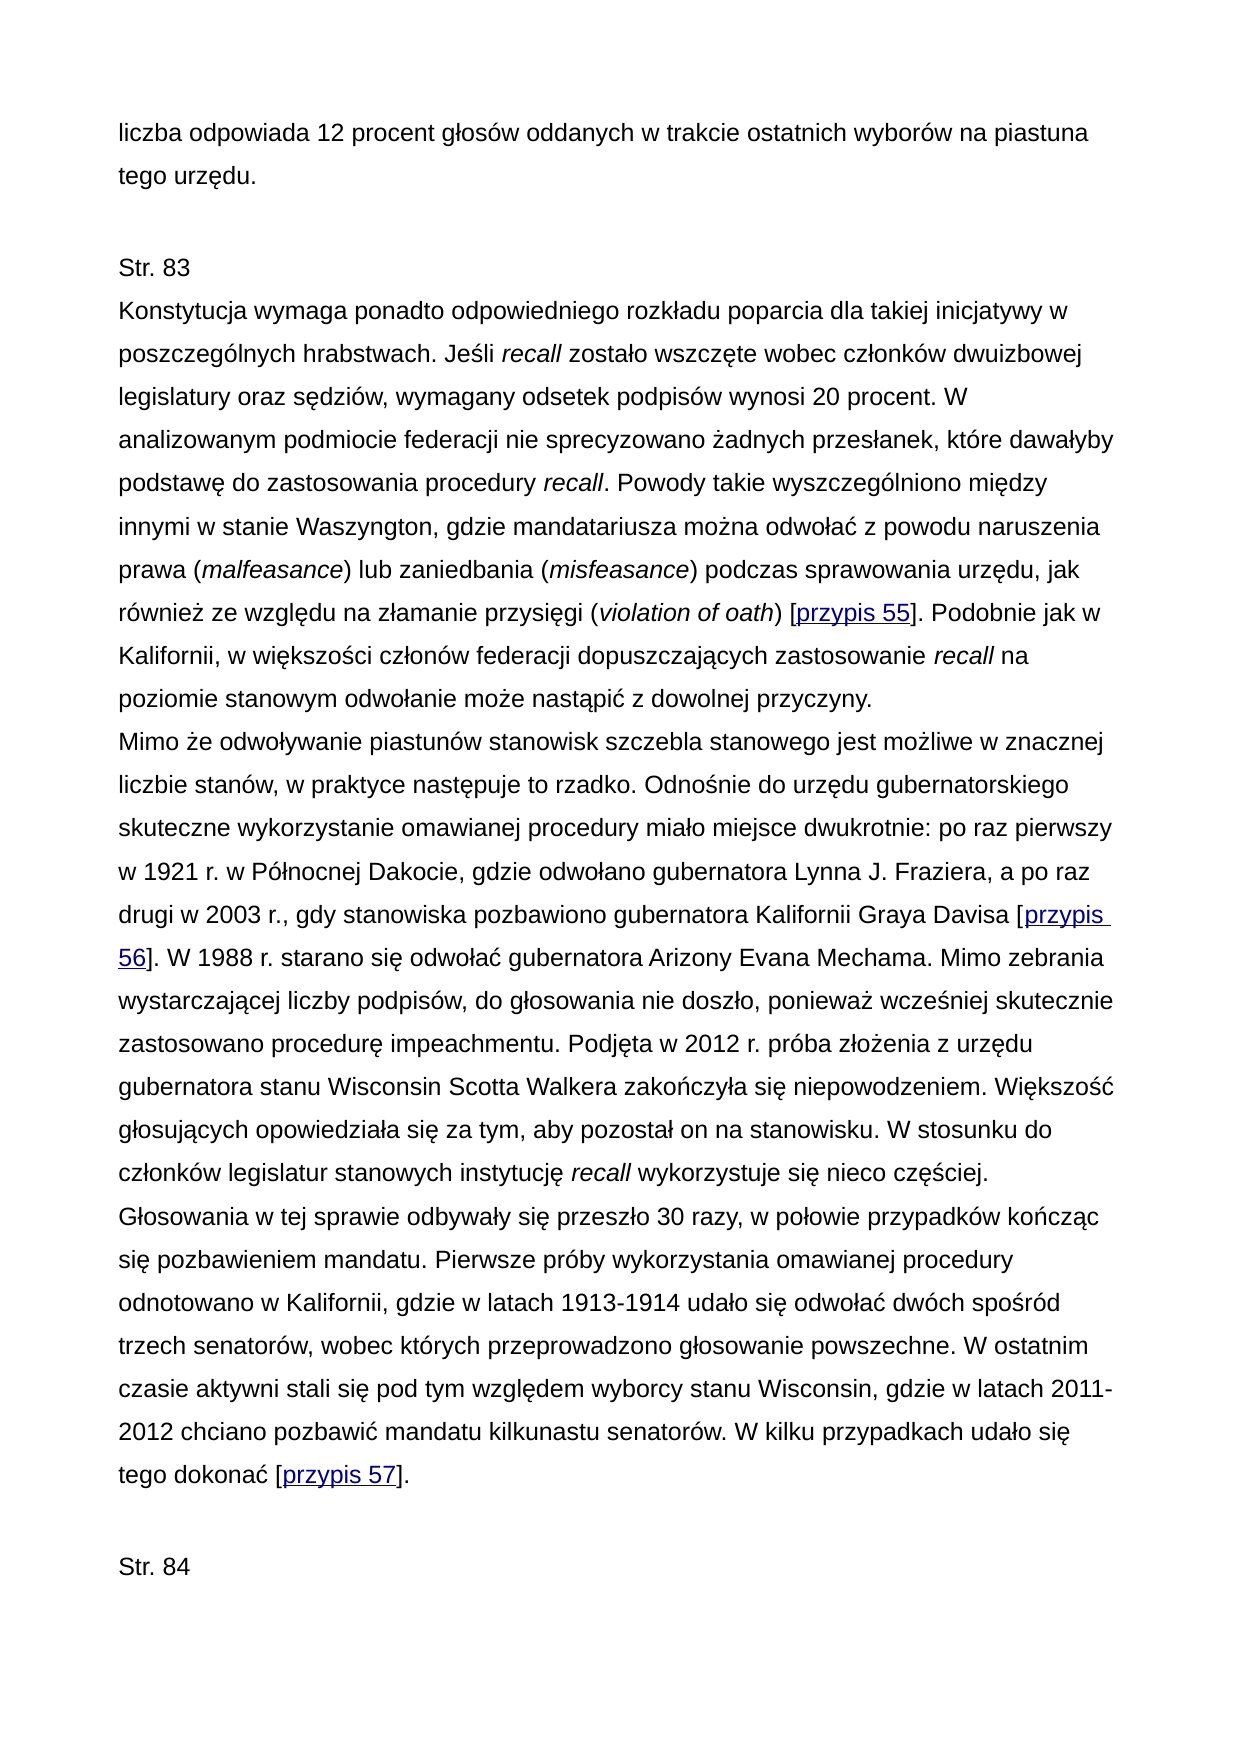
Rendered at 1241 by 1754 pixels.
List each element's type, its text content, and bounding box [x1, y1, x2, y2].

text Str. 84 [118, 1552, 1122, 1581]
text Str. 83 [118, 253, 1122, 282]
text Konstytucja wymaga ponadto odpowiedniego rozkładu poparcia dla takiej inicjatywy w poszczególnych hrabstwach. Jeśli recall zostało wszczęte wobec członków dwuizbowej legislatury oraz sędziów, wymagany odsetek podpisów wynosi 20 procent. W analizowanym podmiocie federacji nie sprecyzowano żadnych przesłanek, które dawałyby podstawę do zastosowania procedury recall. Powody takie wyszczególniono między innymi w stanie Waszyngton, gdzie mandatariusza można odwołać z powodu naruszenia prawa (malfeasance) lub zaniedbania (misfeasance) podczas sprawowania urzędu, jak również ze względu na złamanie przysięgi (violation of oath) [przypis 55]. Podobnie jak w Kalifornii, w większości członów federacji dopuszczających zastosowanie recall na poziomie stanowym odwołanie może nastąpić z dowolnej przyczyny. [118, 296, 1122, 713]
text Mimo że odwoływanie piastunów stanowisk szczebla stanowego jest możliwe w znacznej liczbie stanów, w praktyce następuje to rzadko. Odnośnie do urzędu gubernatorskiego skuteczne wykorzystanie omawianej procedury miało miejsce dwukrotnie: po raz pierwszy w 1921 r. w Północnej Dakocie, gdzie odwołano gubernatora Lynna J. Fraziera, a po raz drugi w 2003 r., gdy stanowiska pozbawiono gubernatora Kalifornii Graya Davisa [przypis 56]. W 1988 r. starano się odwołać gubernatora Arizony Evana Mechama. Mimo zebrania wystarczającej liczby podpisów, do głosowania nie doszło, ponieważ wcześniej skutecznie zastosowano procedurę impeachmentu. Podjęta w 2012 r. próba złożenia z urzędu gubernatora stanu Wisconsin Scotta Walkera zakończyła się niepowodzeniem. Większość głosujących opowiedziała się za tym, aby pozostał on na stanowisku. W stosunku do członków legislatur stanowych instytucję recall wykorzystuje się nieco częściej. Głosowania w tej sprawie odbywały się przeszło 30 razy, w połowie przypadków kończąc się pozbawieniem mandatu. Pierwsze próby wykorzystania omawianej procedury odnotowano w Kalifornii, gdzie w latach 1913-1914 udało się odwołać dwóch spośród trzech senatorów, wobec których przeprowadzono głosowanie powszechne. W ostatnim czasie aktywni stali się pod tym względem wyborcy stanu Wisconsin, gdzie w latach 2011-2012 chciano pozbawić mandatu kilkunastu senatorów. W kilku przypadkach udało się tego dokonać [przypis 57]. [118, 727, 1122, 1489]
text liczba odpowiada 12 procent głosów oddanych w trakcie ostatnich wyborów na piastuna tego urzędu. [118, 118, 1122, 190]
